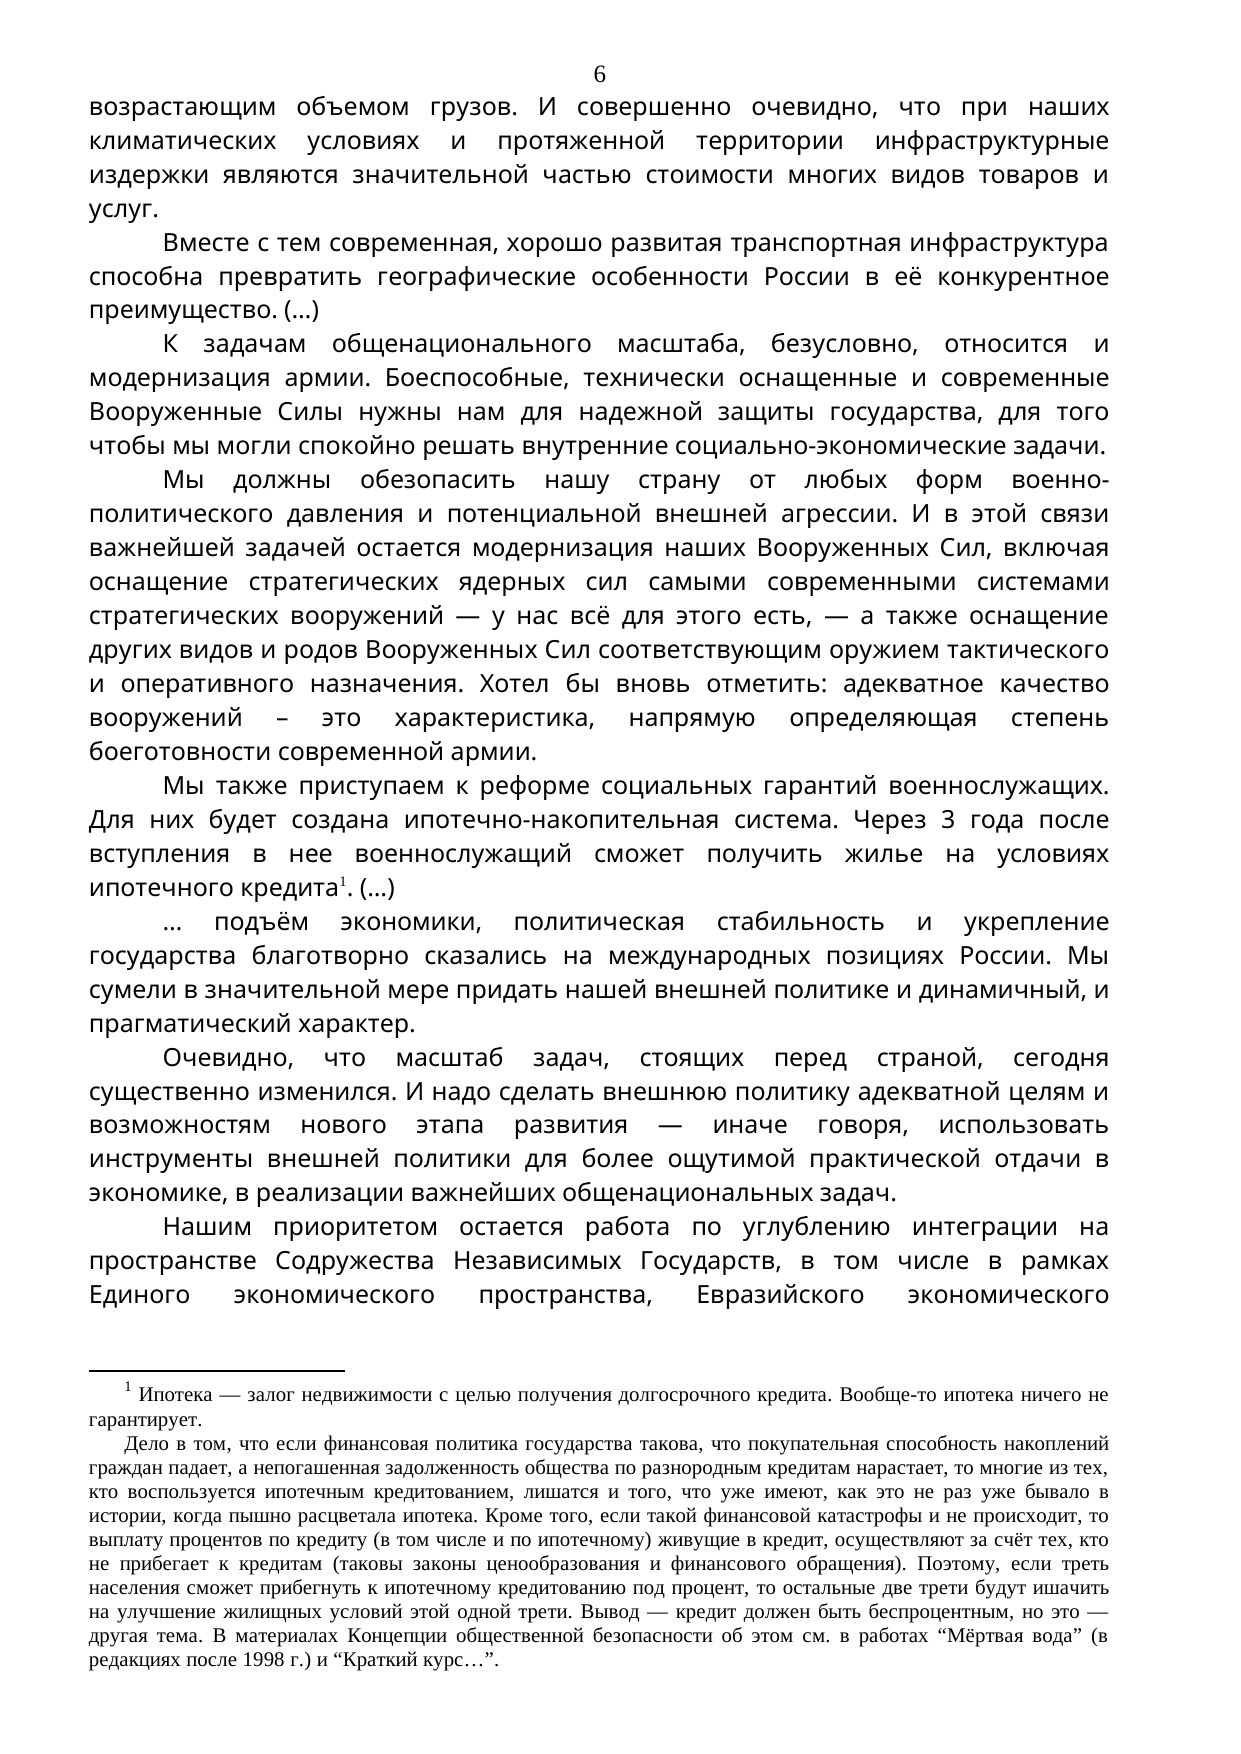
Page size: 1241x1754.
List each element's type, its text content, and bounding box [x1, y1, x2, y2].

text … подъём экономики, политическая стабильность и укрепление государства благотворно сказались на международных позициях России. Мы сумели в значительной мере придать нашей внешней политике и динамичный, и прагматический характер. [89, 904, 1110, 1039]
text Очевидно, что масштаб задач, стоящих перед страной, сегодня существенно изменился. И надо сделать внешнюю политику адекватной целям и возможностям нового этапа развития — иначе говоря, использовать инструменты внешней политики для более ощутимой практической отдачи в экономике, в реализации важнейших общенациональных задач. [89, 1039, 1110, 1209]
text К задачам общенационального масштаба, безусловно, относится и модернизация армии. Боеспособные, технически оснащенные и современные Вооруженные Силы нужны нам для надежной защиты государства, для того чтобы мы могли спокойно решать внутренние социально-экономические задачи. [89, 326, 1110, 462]
text Дело в том, что если финансовая политика государства такова, что покупательная способность накоплений граждан падает, а непогашенная задолженность общества по разнородным кредитам нарастает, то многие из тех, кто воспользуется ипотечным кредитованием, лишатся и того, что уже имеют, как это не раз уже бывало в истории, когда пышно расцветала ипотека. Кроме того, если такой финансовой катастрофы и не происходит, то выплату процентов по кредиту (в том числе и по ипотечному) живущие в кредит, осуществляют за счёт тех, кто не прибегает к кредитам (таковы законы ценообразования и финансового обращения). Поэтому, если треть населения сможет прибегнуть к ипотечному кредитованию под процент, то остальные две трети будут ишачить на улучшение жилищных условий этой одной трети. Вывод — кредит должен быть беспроцентным, но это — другая тема. В материалах Концепции общественной безопасности об этом см. в работах “Мёртвая вода” (в редакциях после 1998 г.) и “Краткий курс…”. [89, 1431, 1110, 1671]
text Мы также приступаем к реформе социальных гарантий военнослужащих. Для них будет создана ипотечно-накопительная система. Через 3 года после вступления в нее военнослужащий сможет получить жилье на условиях ипотечного кредита. (…) [89, 768, 1110, 904]
text возрастающим объемом грузов. И совершенно очевидно, что при наших климатических условиях и протяженной территории инфраструктурные издержки являются значительной частью стоимости многих видов товаров и услуг. [89, 89, 1110, 224]
text Ипотека — залог недвижимости с целью получения долгосрочного кредита. Вообще-то ипотека ничего не гарантирует. [89, 1377, 1110, 1431]
text Вместе с тем современная, хорошо развитая транспортная инфраструктура способна превратить географические особенности России в её конкурентное преимущество. (…) [89, 224, 1110, 326]
text Мы должны обезопасить нашу страну от любых форм военно-политического давления и потенциальной внешней агрессии. И в этой связи важнейшей задачей остается модернизация наших Вооруженных Сил, включая оснащение стратегических ядерных сил самыми современными системами стратегических вооружений — у нас всё для этого есть, — а также оснащение других видов и родов Вооруженных Сил соответствующим оружием тактического и оперативного назначения. Хотел бы вновь отметить: адекватное качество вооружений – это характеристика, напрямую определяющая степень боеготовности современной армии. [89, 462, 1110, 768]
text Нашим приоритетом остается работа по углублению интеграции на пространстве Содружества Независимых Государств, в том числе в рамках Единого экономического пространства, Евразийского экономического [89, 1209, 1110, 1311]
